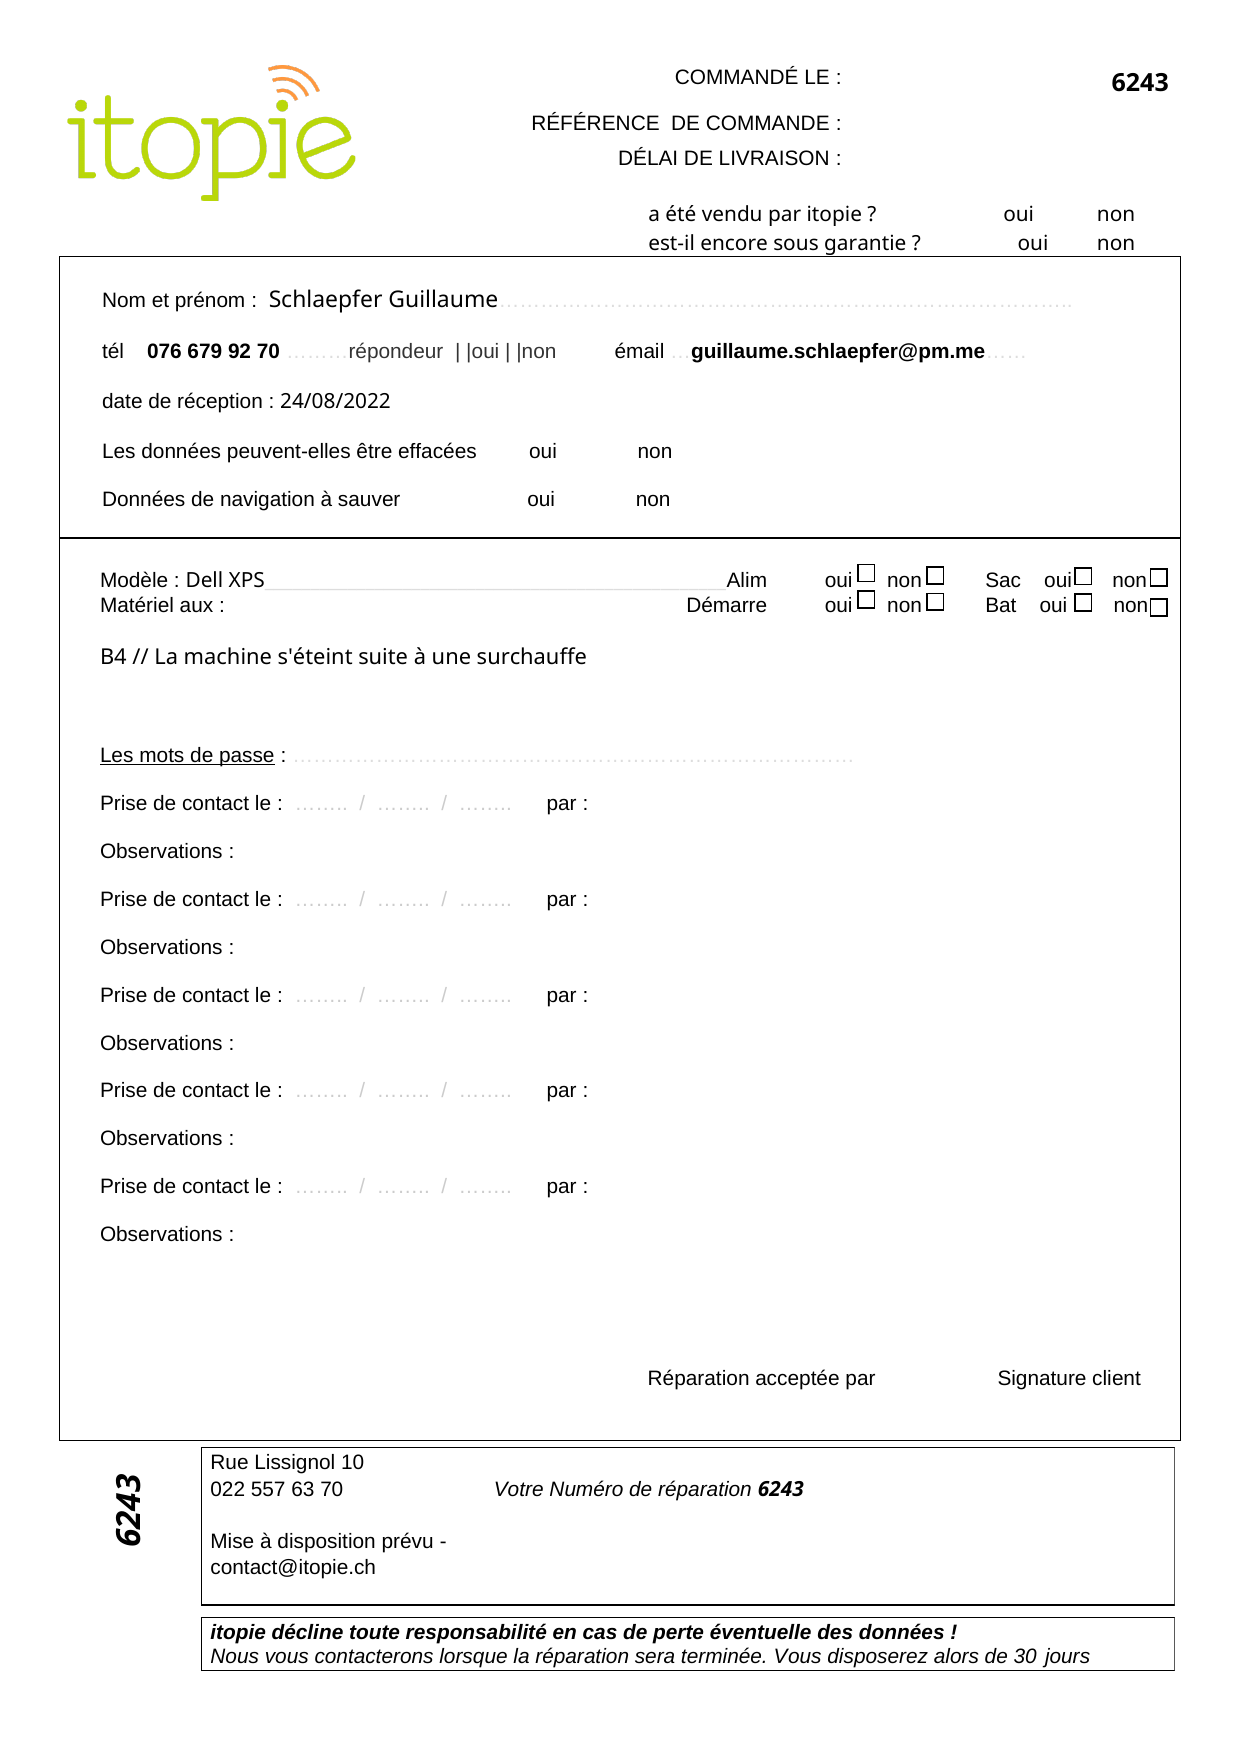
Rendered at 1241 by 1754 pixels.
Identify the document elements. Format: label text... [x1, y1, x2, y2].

text est-il encore sous garantie ? oui non [59, 228, 1181, 256]
table_header 6243 [847, 59, 1180, 104]
text Les données peuvent-elles être effacées oui non [60, 436, 1180, 463]
text Modèle : Dell XPS Alim oui non Sac oui non [948, 562, 1180, 590]
text Données de navigation à sauver oui non [60, 484, 1180, 511]
text Matériel aux : Démarre oui non Bat oui non [60, 590, 1180, 617]
table_cell DÉLAI DE LIVRAISON : [490, 140, 847, 175]
text Réparation acceptée par Signature client [60, 1363, 1180, 1390]
table_header 6243 [59, 1441, 195, 1677]
text Observations : [60, 1123, 1180, 1150]
text date de réception : 24/08/2022 [60, 383, 1180, 415]
text Prise de contact le : …….. / …….. / …….. par : [60, 979, 1180, 1006]
text Les mots de passe : ……………………………………………………………………… [60, 740, 1180, 767]
text Observations : [60, 1219, 1180, 1246]
text Observations : [60, 931, 1180, 958]
text Prise de contact le : …….. / …….. / …….. par : [60, 788, 1180, 815]
table_cell RÉFÉRENCE DE COMMANDE : [490, 105, 847, 140]
text Nom et prénom : Schlaepfer Guillaume……………………………………………………………………….. [60, 280, 1180, 314]
text tél 076 679 92 70 ………répondeur | |oui | |non émail …guillaume.schlaepfer@pm.me…… [60, 335, 1180, 362]
text Modèle : Dell XPS Alim oui non Sac oui non [879, 562, 925, 590]
text Modèle : Dell XPS Alim oui non Sac oui non [60, 562, 856, 590]
text Observations : [60, 836, 1180, 863]
text Prise de contact le : …….. / …….. / …….. par : [60, 1075, 1180, 1102]
table_cell itopie décline toute responsabilité en cas de perte éventuelle des données ! Nous vous contacterons lorsque la réparation sera terminée. Vous disposerez alors de 30 jours [195, 1611, 1180, 1677]
text Observations : [60, 1027, 1180, 1054]
table_cell [847, 105, 1180, 140]
table_cell [847, 140, 1180, 175]
table_header Rue Lissignol 10 022 557 63 70 Votre Numéro de réparation 6243 Mise à disposition prévu - contact@itopie.ch [195, 1441, 1180, 1611]
text B4 // La machine s'éteint suite à une surchauffe [60, 638, 1180, 671]
picture [67, 65, 356, 201]
text a été vendu par itopie ? oui non [59, 199, 1181, 228]
text Prise de contact le : …….. / …….. / …….. par : [60, 883, 1180, 911]
table_header COMMANDÉ LE : [490, 59, 847, 104]
text Prise de contact le : …….. / …….. / …….. par : [60, 1171, 1180, 1198]
